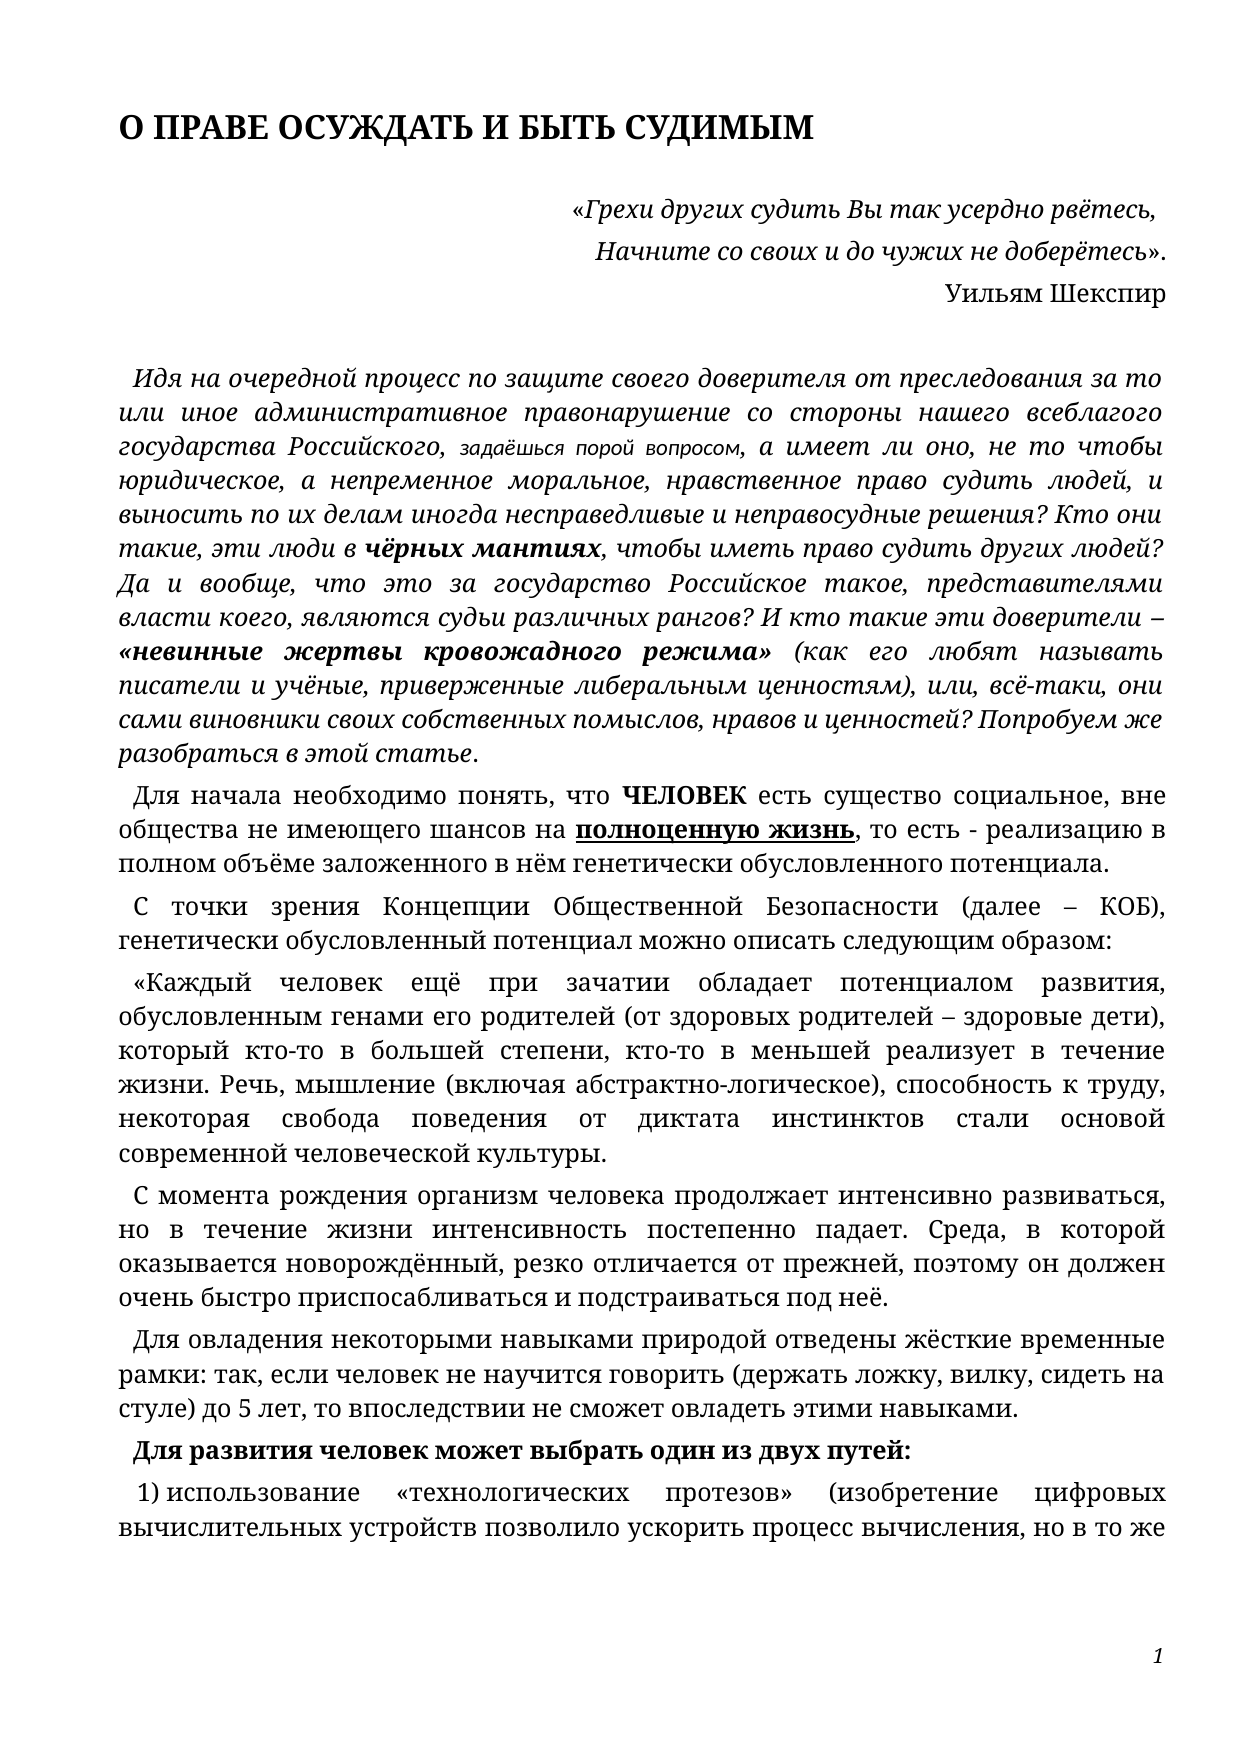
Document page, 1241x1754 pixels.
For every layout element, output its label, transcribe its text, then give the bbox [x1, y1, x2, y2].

subtitle О ПРАВЕ ОСУЖДАТЬ И БЫТЬ СУДИМЫМ [118, 103, 1166, 149]
text «Грехи других судить Вы так усердно рвётесь, [118, 191, 1166, 225]
text С точки зрения Концепции Общественной Безопасности (далее – КОБ), генетически обусловленный потенциал можно описать следующим образом: [118, 888, 1166, 957]
text Идя на очередной процесс по защите своего доверителя от преследования за то или иное административное правонарушение со стороны нашего всеблагого государства Российского, задаёшься порой вопросом, а имеет ли оно, не то чтобы юридическое, а непременное моральное, нравственное право судить людей, и выносить по их делам иногда несправедливые и неправосудные решения? Кто они такие, эти люди в чёрных мантиях, чтобы иметь право судить других людей? Да и вообще, что это за государство Российское такое, представителями власти коего, являются судьи различных рангов? И кто такие эти доверители – «невинные жертвы кровожадного режима» (как его любят называть писатели и учёные, приверженные либеральным ценностям), или, всё-таки, они сами виновники своих собственных помыслов, нравов и ценностей? Попробуем же разобраться в этой статье. [118, 361, 1166, 769]
text «Каждый человек ещё при зачатии обладает потенциалом развития, обусловленным генами его родителей (от здоровых родителей – здоровые дети), который кто-то в большей степени, кто-то в меньшей реализует в течение жизни. Речь, мышление (включая абстрактно-логическое), способность к труду, некоторая свобода поведения от диктата инстинктов стали основой современной человеческой культуры. [118, 965, 1166, 1169]
text Для овладения некоторыми навыками природой отведены жёсткие временные рамки: так, если человек не научится говорить (держать ложку, вилку, сидеть на стуле) до 5 лет, то впоследствии не сможет овладеть этими навыками. [118, 1322, 1166, 1424]
text Начните со своих и до чужих не доберётесь». [118, 234, 1166, 268]
text С момента рождения организм человека продолжает интенсивно развиваться, но в течение жизни интенсивность постепенно падает. Среда, в которой оказывается новорождённый, резко отличается от прежней, поэтому он должен очень быстро приспосабливаться и подстраиваться под неё. [118, 1178, 1166, 1314]
text Уильям Шекспир [118, 276, 1166, 310]
text Для начала необходимо понять, что ЧЕЛОВЕК есть существо социальное, вне общества не имеющего шансов на полноценную жизнь, то есть - реализацию в полном объёме заложенного в нём генетически обусловленного потенциала. [118, 778, 1166, 880]
text Для развития человек может выбрать один из двух путей: [118, 1433, 1166, 1467]
text 1) использование «технологических протезов» (изобретение цифровых вычислительных устройств позволило ускорить процесс вычисления, но в то же [118, 1475, 1166, 1543]
